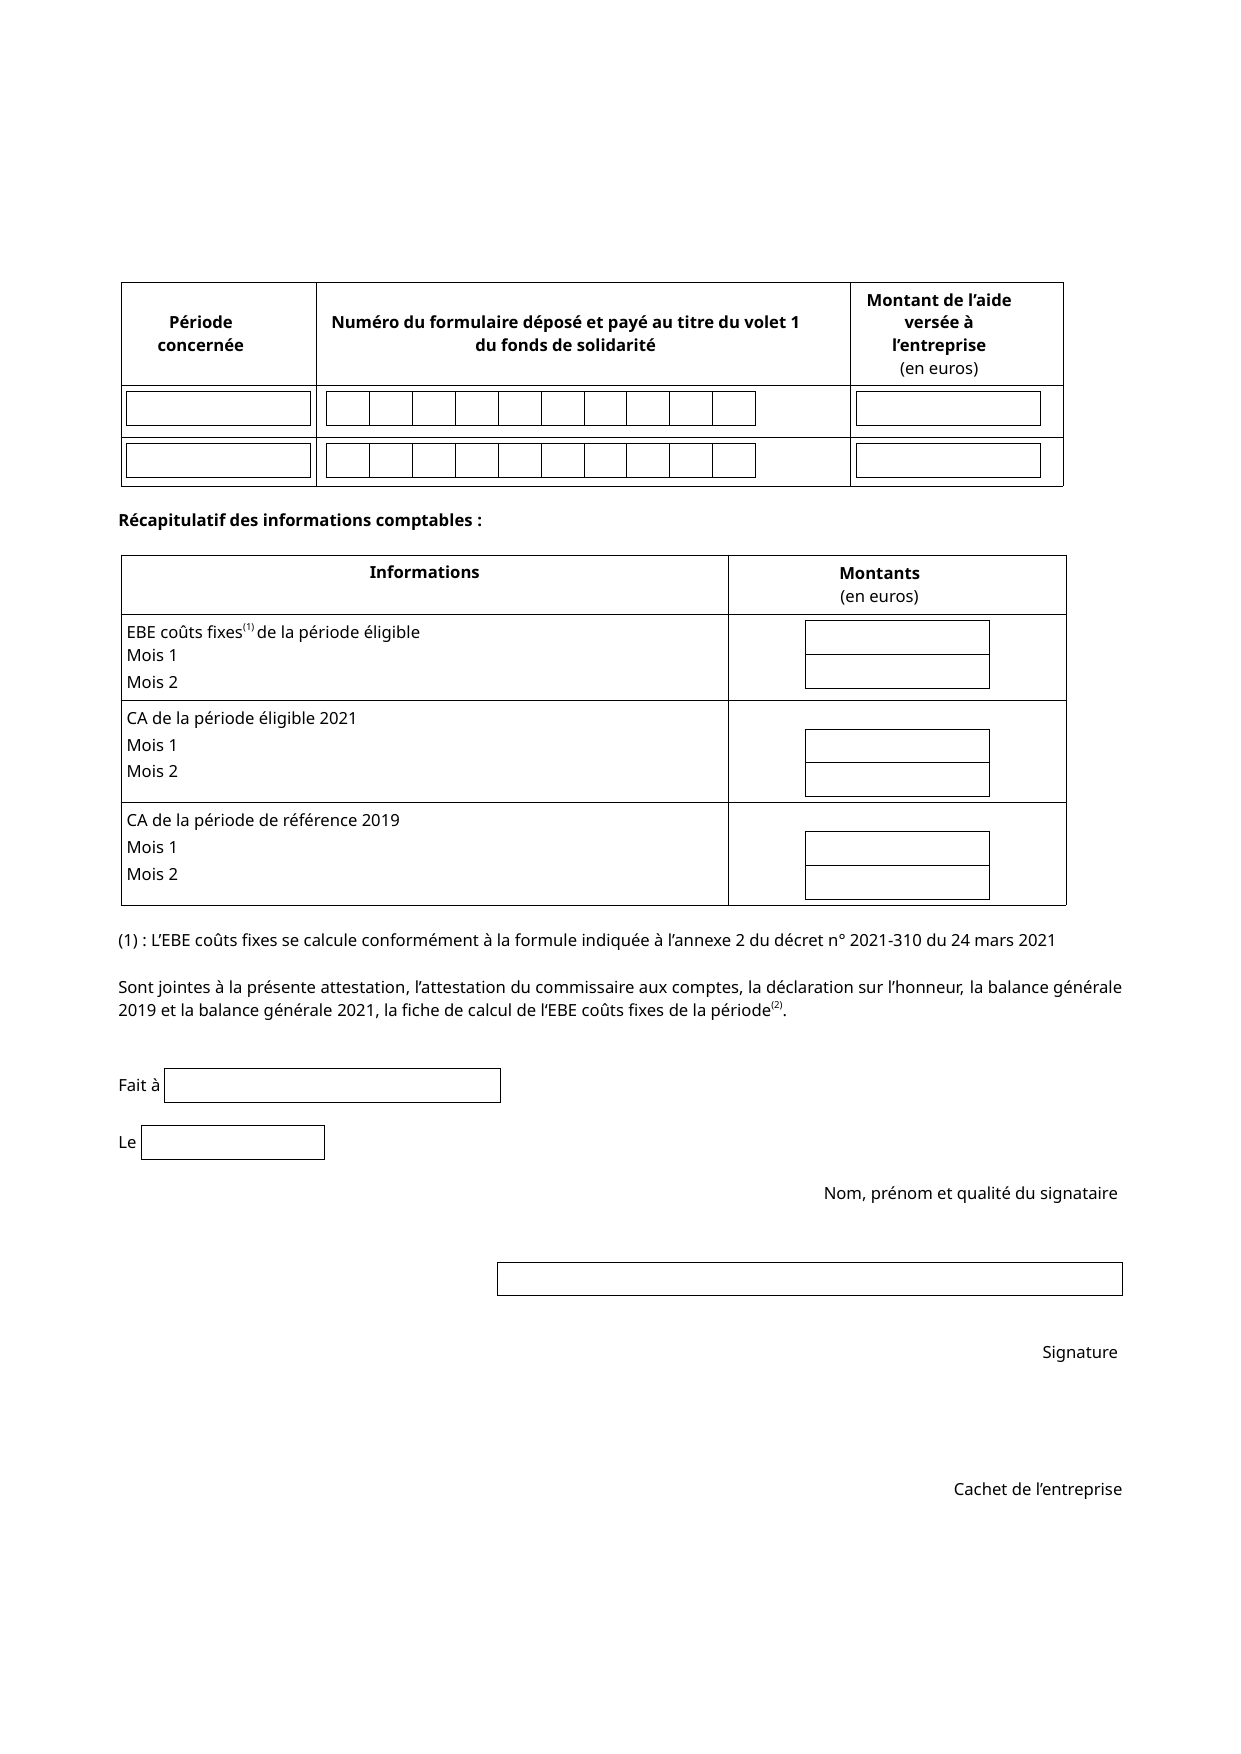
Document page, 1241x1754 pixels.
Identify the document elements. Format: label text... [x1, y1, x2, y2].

text [325, 1125, 1122, 1159]
table_cell [122, 438, 316, 486]
text Signature [118, 1341, 1122, 1364]
table_header Période concernée [122, 283, 316, 385]
table_cell [122, 386, 316, 437]
text Le [118, 1125, 141, 1159]
table_cell [317, 438, 850, 486]
text Récapitulatif des informations comptables : [118, 509, 1087, 532]
table_cell [851, 386, 1063, 437]
table_cell [729, 701, 1066, 802]
table_cell CA de la période éligible 2021 Mois 1 Mois 2 [122, 701, 728, 802]
text Cachet de l’entreprise [118, 1477, 1122, 1500]
text Fait à [118, 1068, 164, 1102]
table_header Numéro du formulaire déposé et payé au titre du volet 1 du fonds de solidarité [317, 283, 850, 385]
text Nom, prénom et qualité du signataire [118, 1181, 1122, 1204]
text (1) : L’EBE coûts fixes se calcule conformément à la formule indiquée à l’annexe 2 du décret n° 2021-310 du 24 mars 2021 [118, 929, 1122, 952]
table_header Montant de l’aide versée à l’entreprise (en euros) [851, 283, 1063, 385]
text Sont jointes à la présente attestation, l’attestation du commissaire aux comptes, la déclaration sur l’honneur, la balance générale 2019 et la balance générale 2021, la fiche de calcul de l‘EBE coûts fixes de la période(2). [118, 976, 1122, 1021]
table_cell CA de la période de référence 2019 Mois 1 Mois 2 [122, 803, 728, 904]
table_cell EBE coûts fixes(1) de la période éligible Mois 1 Mois 2 [122, 615, 728, 700]
table_cell [317, 386, 850, 437]
table_header Montants (en euros) [729, 556, 1066, 614]
table_cell [851, 438, 1063, 486]
table_header Informations [122, 556, 728, 614]
text [501, 1068, 1122, 1102]
table_cell [729, 615, 1066, 700]
table_cell [729, 803, 1066, 904]
